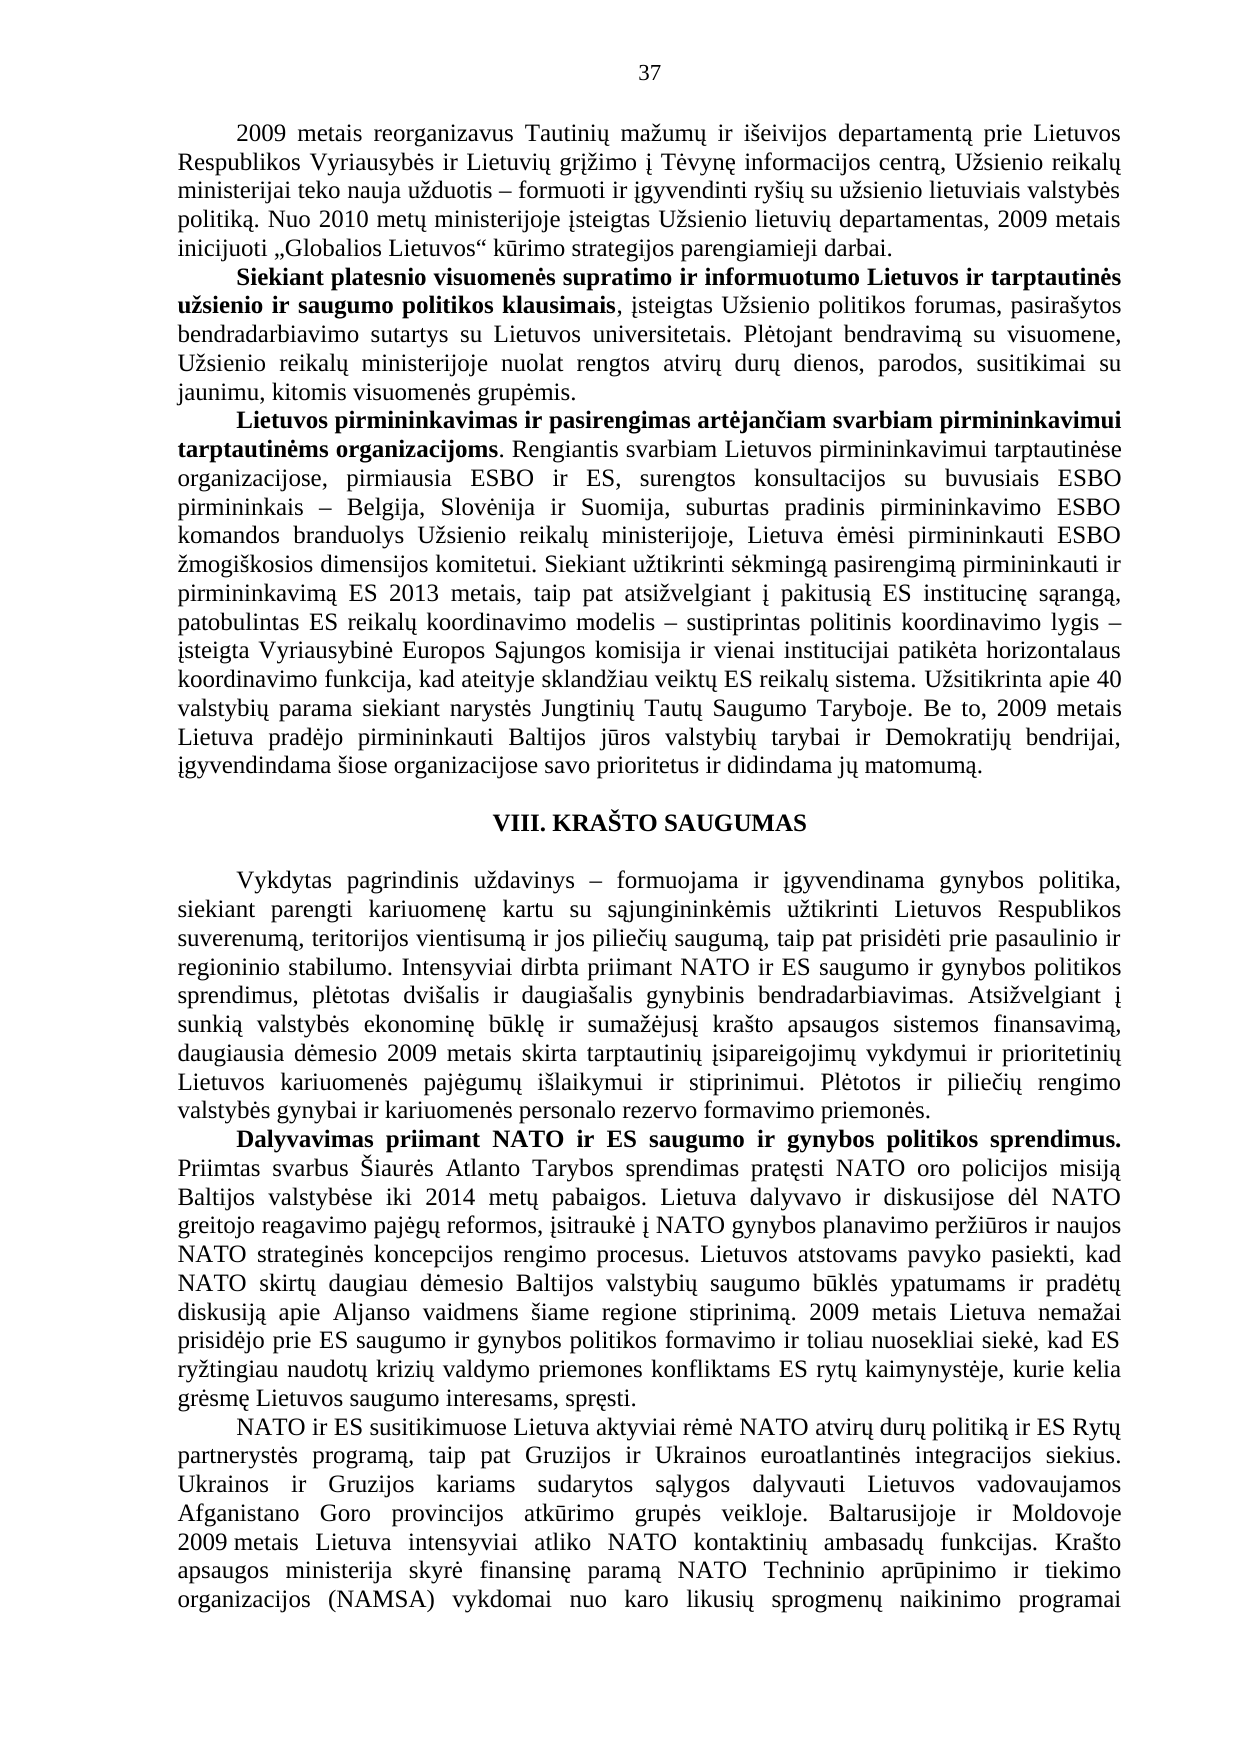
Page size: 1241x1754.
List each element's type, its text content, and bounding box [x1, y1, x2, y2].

text Lietuvos pirmininkavimas ir pasirengimas artėjančiam svarbiam pirmininkavimui tarptautinėms organizacijoms. Rengiantis svarbiam Lietuvos pirmininkavimui tarptautinėse organizacijose, pirmiausia ESBO ir ES, surengtos konsultacijos su buvusiais ESBO pirmininkais – Belgija, Slovėnija ir Suomija, suburtas pradinis pirmininkavimo ESBO komandos branduolys Užsienio reikalų ministerijoje, Lietuva ėmėsi pirmininkauti ESBO žmogiškosios dimensijos komitetui. Siekiant užtikrinti sėkmingą pasirengimą pirmininkauti ir pirmininkavimą ES 2013 metais, taip pat atsižvelgiant į pakitusią ES institucinę sąrangą, patobulintas ES reikalų koordinavimo modelis – sustiprintas politinis koordinavimo lygis – įsteigta Vyriausybinė Europos Sąjungos komisija ir vienai institucijai patikėta horizontalaus koordinavimo funkcija, kad ateityje sklandžiau veiktų ES reikalų sistema. Užsitikrinta apie 40 valstybių parama siekiant narystės Jungtinių Tautų Saugumo Taryboje. Be to, 2009 metais Lietuva pradėjo pirmininkauti Baltijos jūros valstybių tarybai ir Demokratijų bendrijai, įgyvendindama šiose organizacijose savo prioritetus ir didindama jų matomumą. [177, 406, 1122, 779]
text Dalyvavimas priimant NATO ir ES saugumo ir gynybos politikos sprendimus. Priimtas svarbus Šiaurės Atlanto Tarybos sprendimas pratęsti NATO oro policijos misiją Baltijos valstybėse iki 2014 metų pabaigos. Lietuva dalyvavo ir diskusijose dėl NATO greitojo reagavimo pajėgų reformos, įsitraukė į NATO gynybos planavimo peržiūros ir naujos NATO strateginės koncepcijos rengimo procesus. Lietuvos atstovams pavyko pasiekti, kad NATO skirtų daugiau dėmesio Baltijos valstybių saugumo būklės ypatumams ir pradėtų diskusiją apie Aljanso vaidmens šiame regione stiprinimą. 2009 metais Lietuva nemažai prisidėjo prie ES saugumo ir gynybos politikos formavimo ir toliau nuosekliai siekė, kad ES ryžtingiau naudotų krizių valdymo priemones konfliktams ES rytų kaimynystėje, kurie kelia grėsmę Lietuvos saugumo interesams, spręsti. [177, 1124, 1122, 1412]
text Siekiant platesnio visuomenės supratimo ir informuotumo Lietuvos ir tarptautinės užsienio ir saugumo politikos klausimais, įsteigtas Užsienio politikos forumas, pasirašytos bendradarbiavimo sutartys su Lietuvos universitetais. Plėtojant bendravimą su visuomene, Užsienio reikalų ministerijoje nuolat rengtos atvirų durų dienos, parodos, susitikimai su jaunimu, kitomis visuomenės grupėmis. [177, 262, 1122, 406]
text NATO ir ES susitikimuose Lietuva aktyviai rėmė NATO atvirų durų politiką ir ES Rytų partnerystės programą, taip pat Gruzijos ir Ukrainos euroatlantinės integracijos siekius. Ukrainos ir Gruzijos kariams sudarytos sąlygos dalyvauti Lietuvos vadovaujamos Afganistano Goro provincijos atkūrimo grupės veikloje. Baltarusijoje ir Moldovoje 2009 metais Lietuva intensyviai atliko NATO kontaktinių ambasadų funkcijas. Krašto apsaugos ministerija skyrė finansinę paramą NATO Techninio aprūpinimo ir tiekimo organizacijos (NAMSA) vykdomai nuo karo likusių sprogmenų naikinimo programai [177, 1412, 1122, 1613]
text Vykdytas pagrindinis uždavinys – formuojama ir įgyvendinama gynybos politika, siekiant parengti kariuomenę kartu su sąjungininkėmis užtikrinti Lietuvos Respublikos suverenumą, teritorijos vientisumą ir jos piliečių saugumą, taip pat prisidėti prie pasaulinio ir regioninio stabilumo. Intensyviai dirbta priimant NATO ir ES saugumo ir gynybos politikos sprendimus, plėtotas dvišalis ir daugiašalis gynybinis bendradarbiavimas. Atsižvelgiant į sunkią valstybės ekonominę būklę ir sumažėjusį krašto apsaugos sistemos finansavimą, daugiausia dėmesio 2009 metais skirta tarptautinių įsipareigojimų vykdymui ir prioritetinių Lietuvos kariuomenės pajėgumų išlaikymui ir stiprinimui. Plėtotos ir piliečių rengimo valstybės gynybai ir kariuomenės personalo rezervo formavimo priemonės. [177, 866, 1122, 1124]
text 2009 metais reorganizavus Tautinių mažumų ir išeivijos departamentą prie Lietuvos Respublikos Vyriausybės ir Lietuvių grįžimo į Tėvynę informacijos centrą, Užsienio reikalų ministerijai teko nauja užduotis – formuoti ir įgyvendinti ryšių su užsienio lietuviais valstybės politiką. Nuo 2010 metų ministerijoje įsteigtas Užsienio lietuvių departamentas, 2009 metais inicijuoti „Globalios Lietuvos“ kūrimo strategijos parengiamieji darbai. [177, 118, 1122, 262]
text VIII. KRAŠTO SAUGUMAS [177, 808, 1122, 837]
